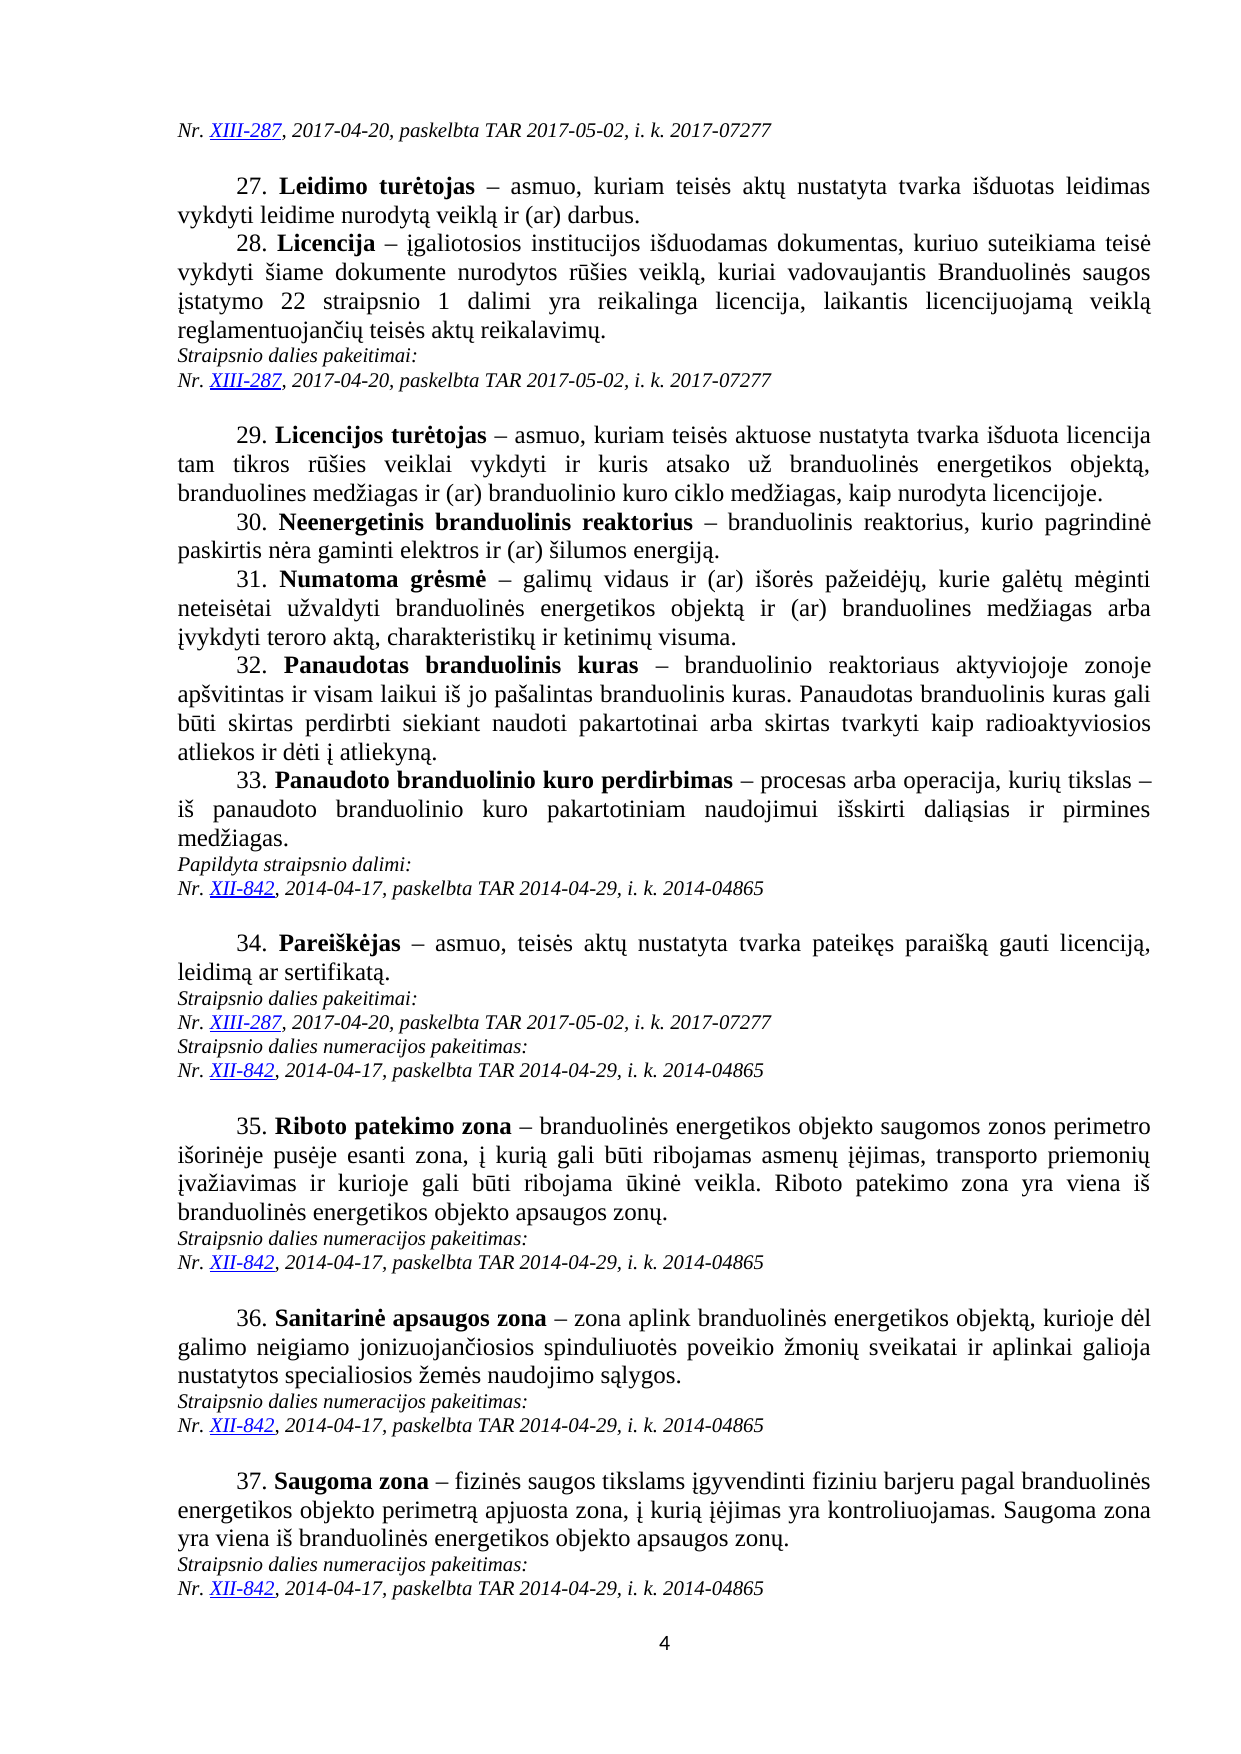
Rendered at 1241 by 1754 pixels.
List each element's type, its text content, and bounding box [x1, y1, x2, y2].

text Straipsnio dalies pakeitimai: [177, 986, 1152, 1010]
text Straipsnio dalies numeracijos pakeitimas: [177, 1034, 1152, 1058]
text Nr. XII-842, 2014-04-17, paskelbta TAR 2014-04-29, i. k. 2014-04865 [177, 1058, 1152, 1082]
text Nr. XII-842, 2014-04-17, paskelbta TAR 2014-04-29, i. k. 2014-04865 [177, 1413, 1152, 1437]
text 28. Licencija – įgaliotosios institucijos išduodamas dokumentas, kuriuo suteikiama teisė vykdyti šiame dokumente nurodytos rūšies veiklą, kuriai vadovaujantis Branduolinės saugos įstatymo 22 straipsnio 1 dalimi yra reikalinga licencija, laikantis licencijuojamą veiklą reglamentuojančių teisės aktų reikalavimų. [177, 228, 1152, 343]
text 29. Licencijos turėtojas – asmuo, kuriam teisės aktuose nustatyta tvarka išduota licencija tam tikros rūšies veiklai vykdyti ir kuris atsako už branduolinės energetikos objektą, branduolines medžiagas ir (ar) branduolinio kuro ciklo medžiagas, kaip nurodyta licencijoje. [177, 420, 1152, 507]
text Straipsnio dalies numeracijos pakeitimas: [177, 1552, 1152, 1576]
text Nr. XIII-287, 2017-04-20, paskelbta TAR 2017-05-02, i. k. 2017-07277 [177, 118, 1152, 142]
text 36. Sanitarinė apsaugos zona – zona aplink branduolinės energetikos objektą, kurioje dėl galimo neigiamo jonizuojančiosios spinduliuotės poveikio žmonių sveikatai ir aplinkai galioja nustatytos specialiosios žemės naudojimo sąlygos. [177, 1303, 1152, 1389]
text Nr. XII-842, 2014-04-17, paskelbta TAR 2014-04-29, i. k. 2014-04865 [177, 876, 1152, 900]
text 27. Leidimo turėtojas – asmuo, kuriam teisės aktų nustatyta tvarka išduotas leidimas vykdyti leidime nurodytą veiklą ir (ar) darbus. [177, 171, 1152, 228]
text Nr. XII-842, 2014-04-17, paskelbta TAR 2014-04-29, i. k. 2014-04865 [177, 1576, 1152, 1600]
text Nr. XIII-287, 2017-04-20, paskelbta TAR 2017-05-02, i. k. 2017-07277 [177, 1010, 1152, 1034]
text 30. Neenergetinis branduolinis reaktorius – branduolinis reaktorius, kurio pagrindinė paskirtis nėra gaminti elektros ir (ar) šilumos energiją. [177, 507, 1152, 564]
text 33. Panaudoto branduolinio kuro perdirbimas – procesas arba operacija, kurių tikslas – iš panaudoto branduolinio kuro pakartotiniam naudojimui išskirti daliąsias ir pirmines medžiagas. [177, 765, 1152, 852]
text Nr. XII-842, 2014-04-17, paskelbta TAR 2014-04-29, i. k. 2014-04865 [177, 1250, 1152, 1274]
text 34. Pareiškėjas – asmuo, teisės aktų nustatyta tvarka pateikęs paraišką gauti licenciją, leidimą ar sertifikatą. [177, 928, 1152, 986]
text 35. Riboto patekimo zona – branduolinės energetikos objekto saugomos zonos perimetro išorinėje pusėje esanti zona, į kurią gali būti ribojamas asmenų įėjimas, transporto priemonių įvažiavimas ir kurioje gali būti ribojama ūkinė veikla. Riboto patekimo zona yra viena iš branduolinės energetikos objekto apsaugos zonų. [177, 1111, 1152, 1226]
text 32. Panaudotas branduolinis kuras – branduolinio reaktoriaus aktyviojoje zonoje apšvitintas ir visam laikui iš jo pašalintas branduolinis kuras. Panaudotas branduolinis kuras gali būti skirtas perdirbti siekiant naudoti pakartotinai arba skirtas tvarkyti kaip radioaktyviosios atliekos ir dėti į atliekyną. [177, 650, 1152, 765]
text Straipsnio dalies pakeitimai: [177, 343, 1152, 367]
text 37. Saugoma zona – fizinės saugos tikslams įgyvendinti fiziniu barjeru pagal branduolinės energetikos objekto perimetrą apjuosta zona, į kurią įėjimas yra kontroliuojamas. Saugoma zona yra viena iš branduolinės energetikos objekto apsaugos zonų. [177, 1466, 1152, 1552]
text Papildyta straipsnio dalimi: [177, 852, 1152, 876]
text Straipsnio dalies numeracijos pakeitimas: [177, 1226, 1152, 1250]
text Nr. XIII-287, 2017-04-20, paskelbta TAR 2017-05-02, i. k. 2017-07277 [177, 367, 1152, 392]
text 31. Numatoma grėsmė – galimų vidaus ir (ar) išorės pažeidėjų, kurie galėtų mėginti neteisėtai užvaldyti branduolinės energetikos objektą ir (ar) branduolines medžiagas arba įvykdyti teroro aktą, charakteristikų ir ketinimų visuma. [177, 564, 1152, 650]
text Straipsnio dalies numeracijos pakeitimas: [177, 1389, 1152, 1413]
